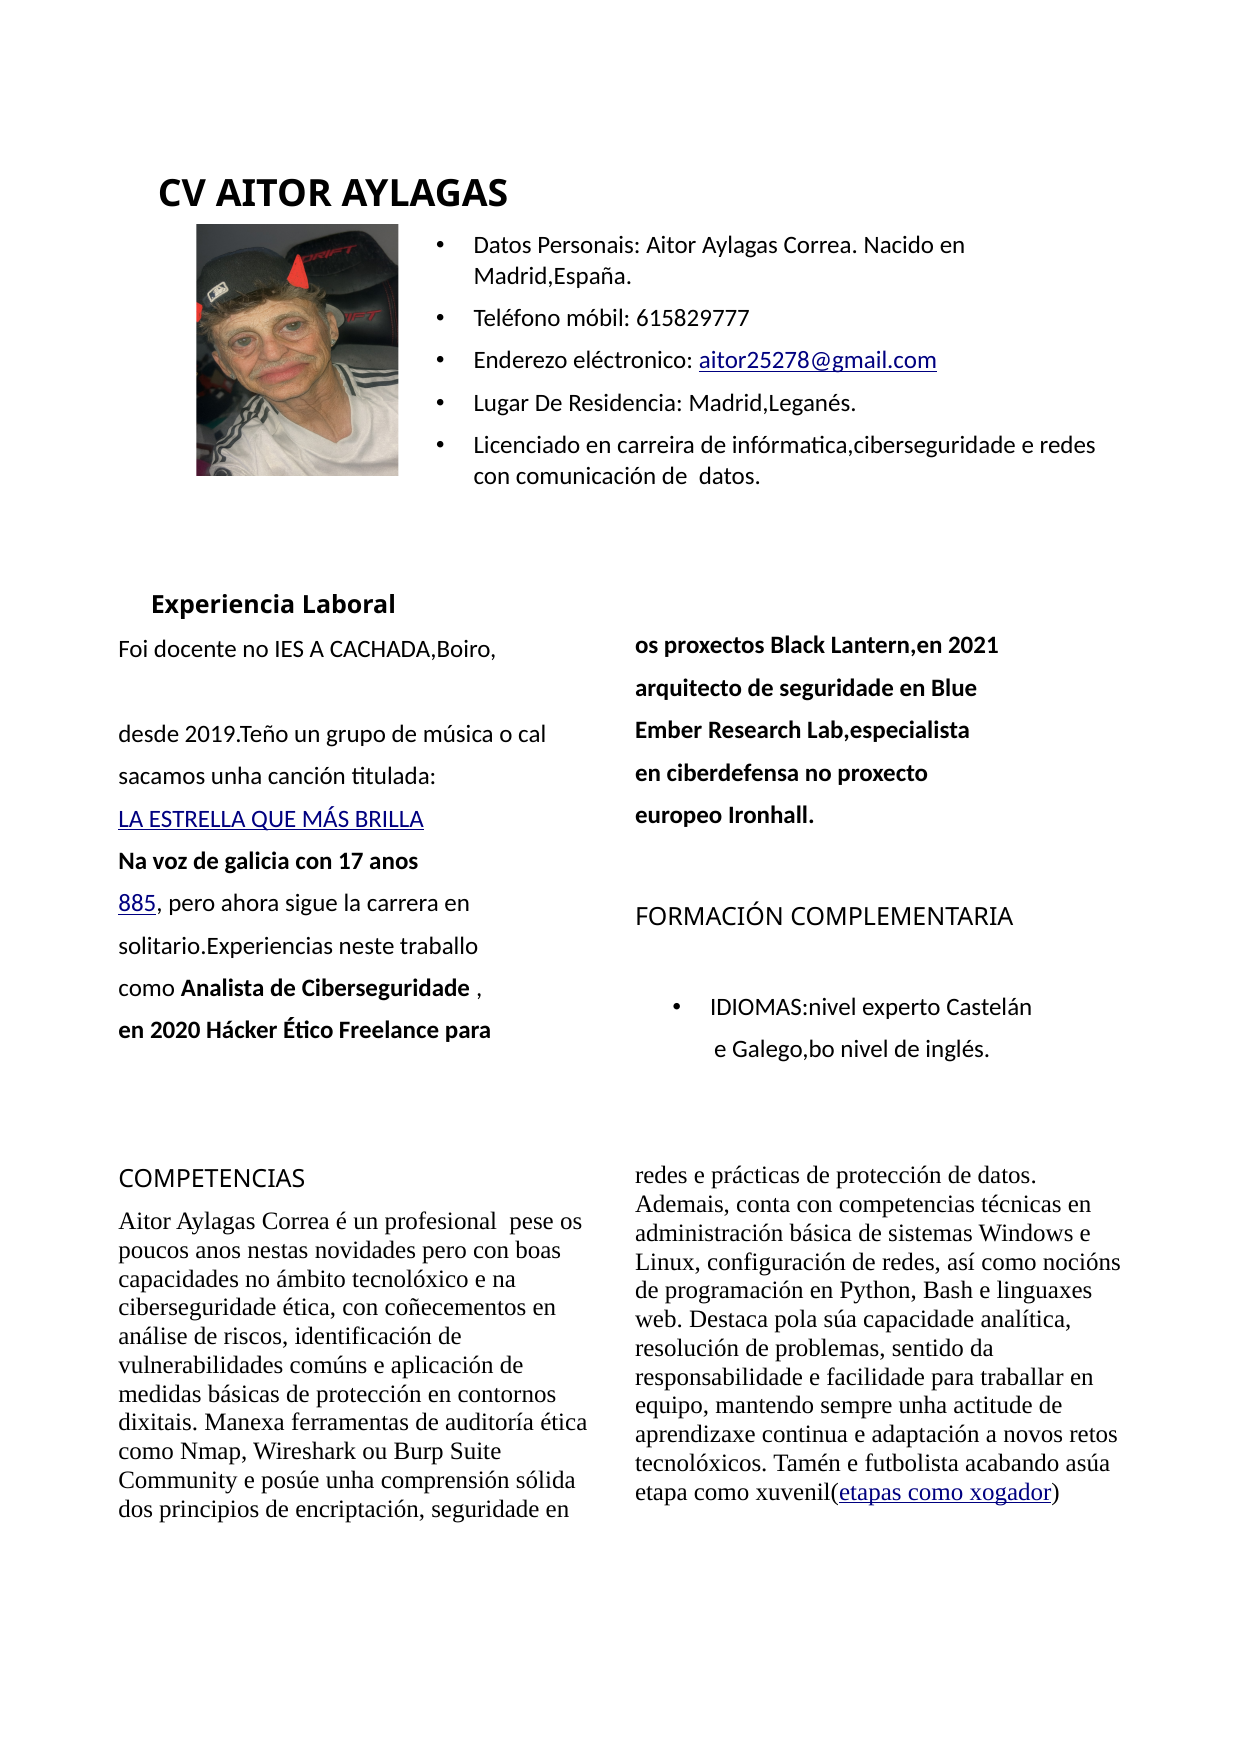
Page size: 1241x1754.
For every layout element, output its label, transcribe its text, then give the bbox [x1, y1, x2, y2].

text e Galego,bo nivel de inglés. [635, 1033, 1122, 1064]
text Na voz de galicia con 17 anos [118, 845, 605, 876]
list Licenciado en carreira de infórmatica,ciberseguridade e redes con comunicación de datos. [156, 429, 1122, 491]
text como Analista de Ciberseguridade , [118, 972, 605, 1003]
text LA ESTRELLA QUE MÁS BRILLA [118, 803, 605, 833]
list Lugar De Residencia: Madrid,Leganés. [399, 387, 1122, 418]
list Teléfono móbil: 615829777 [399, 302, 1122, 333]
text redes e prácticas de protección de datos. Ademais, conta con competencias técnicas en administración básica de sistemas Windows e Linux, configuración de redes, así como nocións de programación en Python, Bash e linguaxes web. Destaca pola súa capacidade analítica, resolución de problemas, sentido da responsabilidade e facilidade para traballar en equipo, mantendo sempre unha actitude de aprendizaxe continua e adaptación a novos retos tecnolóxicos. Tamén e futbolista acabando asúa etapa como xuvenil(etapas como xogador) [635, 1160, 1122, 1505]
text en ciberdefensa no proxecto [635, 757, 1122, 787]
picture [196, 224, 399, 476]
text Foi docente no IES A CACHADA,Boiro, [118, 633, 605, 664]
list [156, 345, 196, 375]
list Datos Personais: Aitor Aylagas Correa. Nacido en Madrid,España. [399, 229, 1122, 290]
text Experiencia Laboral [118, 587, 605, 621]
text CV AITOR AYLAGAS [118, 166, 1122, 217]
text desde 2019.Teño un grupo de música o cal [118, 718, 605, 748]
text arquitecto de seguridade en Blue [635, 672, 1122, 702]
text COMPETENCIAS [118, 1160, 605, 1194]
list Enderezo eléctronico: aitor25278@gmail.com [399, 345, 1122, 375]
text solitario.Experiencias neste traballo [118, 930, 605, 960]
text Aitor Aylagas Correa é un profesional pese os poucos anos nestas novidades pero con boas capacidades no ámbito tecnolóxico e na ciberseguridade ética, con coñecementos en análise de riscos, identificación de vulnerabilidades comúns e aplicación de medidas básicas de protección en contornos dixitais. Manexa ferramentas de auditoría ética como Nmap, Wireshark ou Burp Suite Community e posúe unha comprensión sólida dos principios de encriptación, seguridade en [118, 1206, 605, 1522]
text os proxectos Black Lantern,en 2021 [635, 629, 1122, 660]
text FORMACIÓN COMPLEMENTARIA [635, 899, 1122, 933]
text sacamos unha canción titulada: [118, 760, 605, 791]
text 885, pero ahora sigue la carrera en [118, 887, 605, 918]
list [156, 302, 196, 333]
list [156, 229, 196, 290]
text europeo Ironhall. [635, 799, 1122, 830]
list [156, 387, 196, 418]
list IDIOMAS:nivel experto Castelán [672, 991, 1122, 1021]
text Ember Research Lab,especialista [635, 714, 1122, 745]
text en 2020 Hácker Ético Freelance para [118, 1015, 605, 1045]
